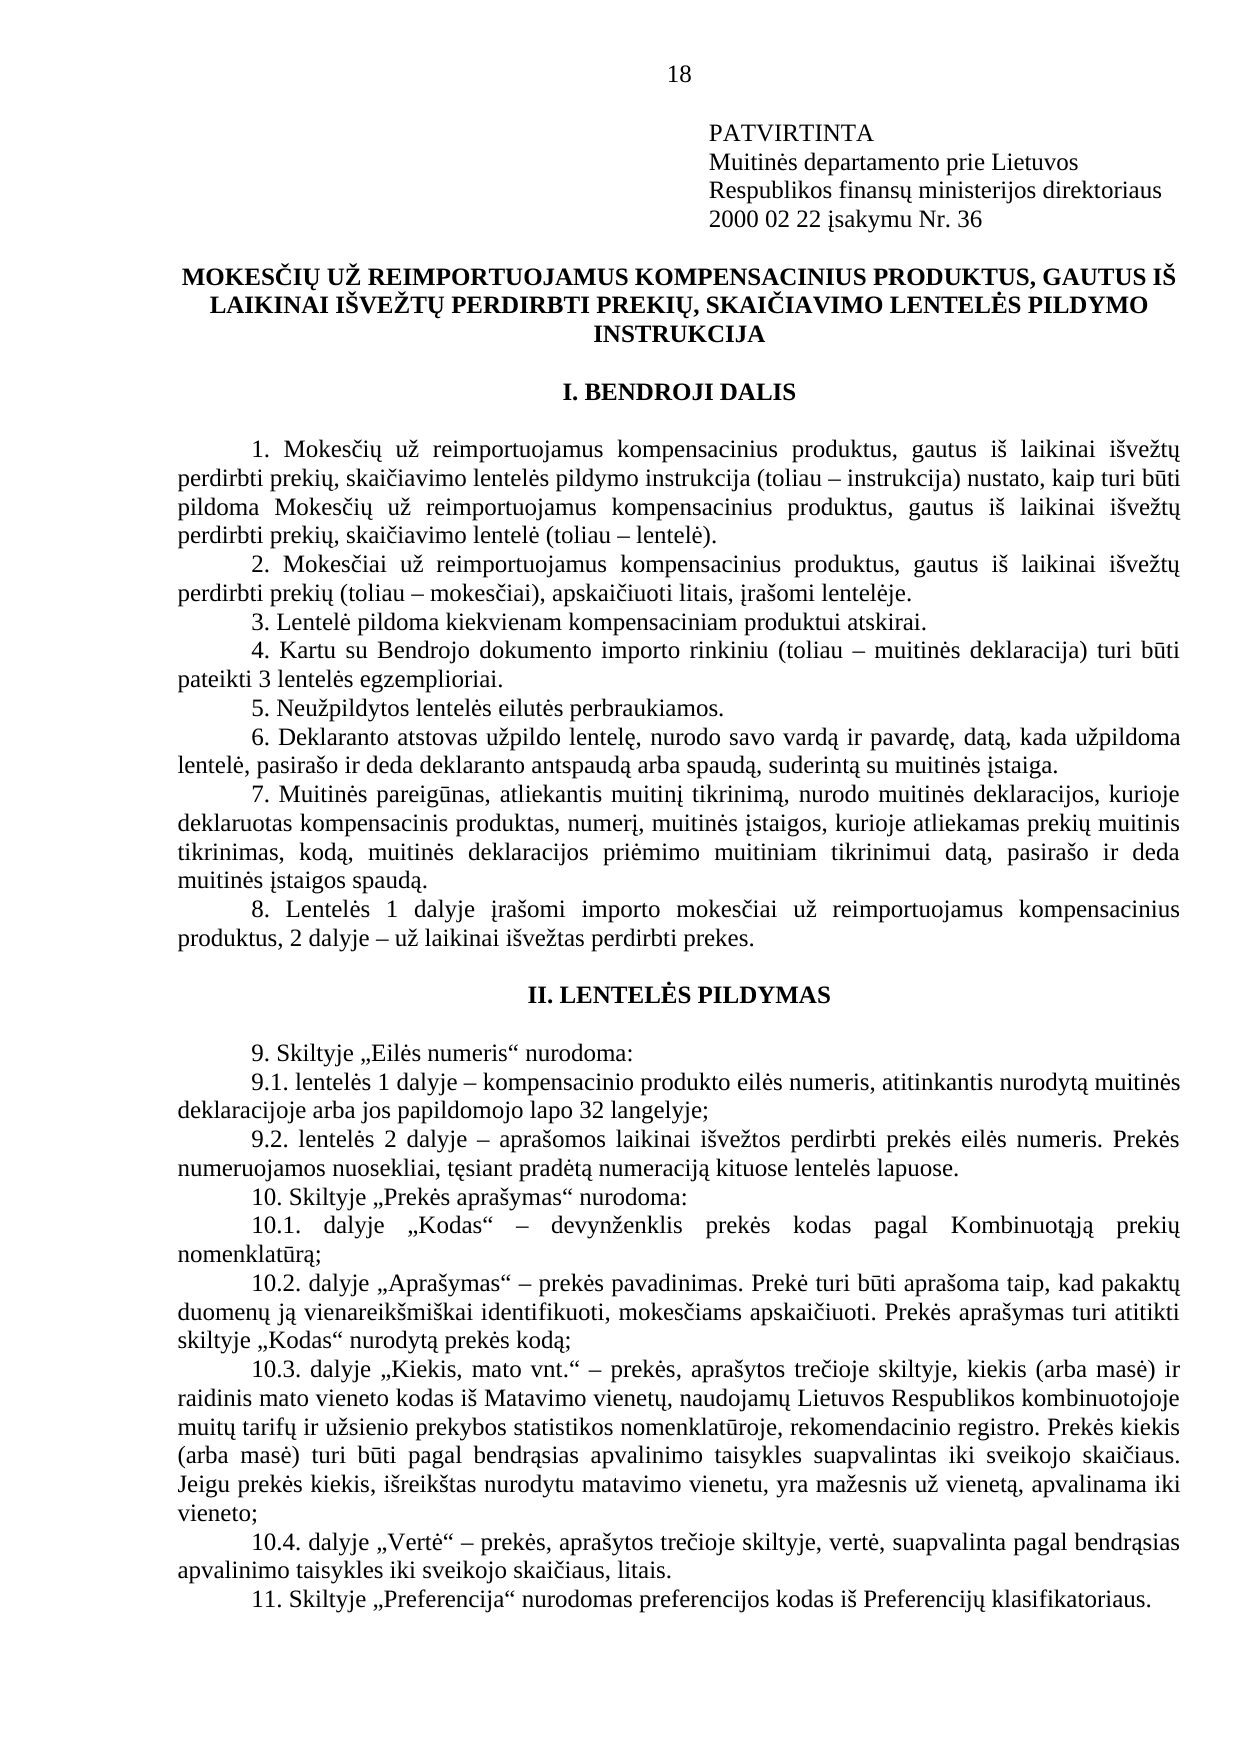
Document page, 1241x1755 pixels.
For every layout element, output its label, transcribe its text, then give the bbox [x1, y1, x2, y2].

text 10.4. dalyje „Vertė“ – prekės, aprašytos trečioje skiltyje, vertė, suapvalinta pagal bendrąsias apvalinimo taisykles iki sveikojo skaičiaus, litais. [177, 1527, 1181, 1584]
text 11. Skiltyje „Preferencija“ nurodomas preferencijos kodas iš Preferencijų klasifikatoriaus. [177, 1584, 1181, 1613]
text 10. Skiltyje „Prekės aprašymas“ nurodoma: [177, 1182, 1181, 1211]
text 8. Lentelės 1 dalyje įrašomi importo mokesčiai už reimportuojamus kompensacinius produktus, 2 dalyje – už laikinai išvežtas perdirbti prekes. [177, 894, 1181, 952]
text 10.1. dalyje „Kodas“ – devynženklis prekės kodas pagal Kombinuotąją prekių nomenklatūrą; [177, 1211, 1181, 1268]
text 7. Muitinės pareigūnas, atliekantis muitinį tikrinimą, nurodo muitinės deklaracijos, kurioje deklaruotas kompensacinis produktas, numerį, muitinės įstaigos, kurioje atliekamas prekių muitinis tikrinimas, kodą, muitinės deklaracijos priėmimo muitiniam tikrinimui datą, pasirašo ir deda muitinės įstaigos spaudą. [177, 779, 1181, 894]
text PATVIRTINTA [709, 118, 1181, 147]
text 3. Lentelė pildoma kiekvienam kompensaciniam produktui atskirai. [177, 607, 1181, 636]
text 10.2. dalyje „Aprašymas“ – prekės pavadinimas. Prekė turi būti aprašoma taip, kad pakaktų duomenų ją vienareikšmiškai identifikuoti, mokesčiams apskaičiuoti. Prekės aprašymas turi atitikti skiltyje „Kodas“ nurodytą prekės kodą; [177, 1268, 1181, 1354]
text 6. Deklaranto atstovas užpildo lentelę, nurodo savo vardą ir pavardę, datą, kada užpildoma lentelė, pasirašo ir deda deklaranto antspaudą arba spaudą, suderintą su muitinės įstaiga. [177, 722, 1181, 779]
text 9.2. lentelės 2 dalyje – aprašomos laikinai išvežtos perdirbti prekės eilės numeris. Prekės numeruojamos nuosekliai, tęsiant pradėtą numeraciją kituose lentelės lapuose. [177, 1124, 1181, 1182]
text 4. Kartu su Bendrojo dokumento importo rinkiniu (toliau – muitinės deklaracija) turi būti pateikti 3 lentelės egzemplioriai. [177, 636, 1181, 693]
text 9.1. lentelės 1 dalyje – kompensacinio produkto eilės numeris, atitinkantis nurodytą muitinės deklaracijoje arba jos papildomojo lapo 32 langelyje; [177, 1067, 1181, 1124]
text 10.3. dalyje „Kiekis, mato vnt.“ – prekės, aprašytos trečioje skiltyje, kiekis (arba masė) ir raidinis mato vieneto kodas iš Matavimo vienetų, naudojamų Lietuvos Respublikos kombinuotojoje muitų tarifų ir užsienio prekybos statistikos nomenklatūroje, rekomendacinio registro. Prekės kiekis (arba masė) turi būti pagal bendrąsias apvalinimo taisykles suapvalintas iki sveikojo skaičiaus. Jeigu prekės kiekis, išreikštas nurodytu matavimo vienetu, yra mažesnis už vienetą, apvalinama iki vieneto; [177, 1354, 1181, 1527]
text MOKESČIŲ UŽ REIMPORTUOJAMUS KOMPENSACINIUS PRODUKTUS, GAUTUS IŠ LAIKINAI IŠVEŽTŲ PERDIRBTI PREKIŲ, SKAIČIAVIMO LENTELĖS PILDYMO INSTRUKCIJA [177, 262, 1181, 348]
text I. BENDROJI DALIS [177, 377, 1181, 406]
text 9. Skiltyje „Eilės numeris“ nurodoma: [177, 1038, 1181, 1067]
text Muitinės departamento prie Lietuvos [177, 147, 1181, 176]
text 5. Neužpildytos lentelės eilutės perbraukiamos. [177, 693, 1181, 722]
text 2. Mokesčiai už reimportuojamus kompensacinius produktus, gautus iš laikinai išvežtų perdirbti prekių (toliau – mokesčiai), apskaičiuoti litais, įrašomi lentelėje. [177, 549, 1181, 607]
text II. LENTELĖS PILDYMAS [177, 981, 1181, 1009]
text Respublikos finansų ministerijos direktoriaus [177, 176, 1181, 204]
text 1. Mokesčių už reimportuojamus kompensacinius produktus, gautus iš laikinai išvežtų perdirbti prekių, skaičiavimo lentelės pildymo instrukcija (toliau – instrukcija) nustato, kaip turi būti pildoma Mokesčių už reimportuojamus kompensacinius produktus, gautus iš laikinai išvežtų perdirbti prekių, skaičiavimo lentelė (toliau – lentelė). [177, 434, 1181, 549]
text 2000 02 22 įsakymu Nr. 36 [177, 204, 1181, 233]
